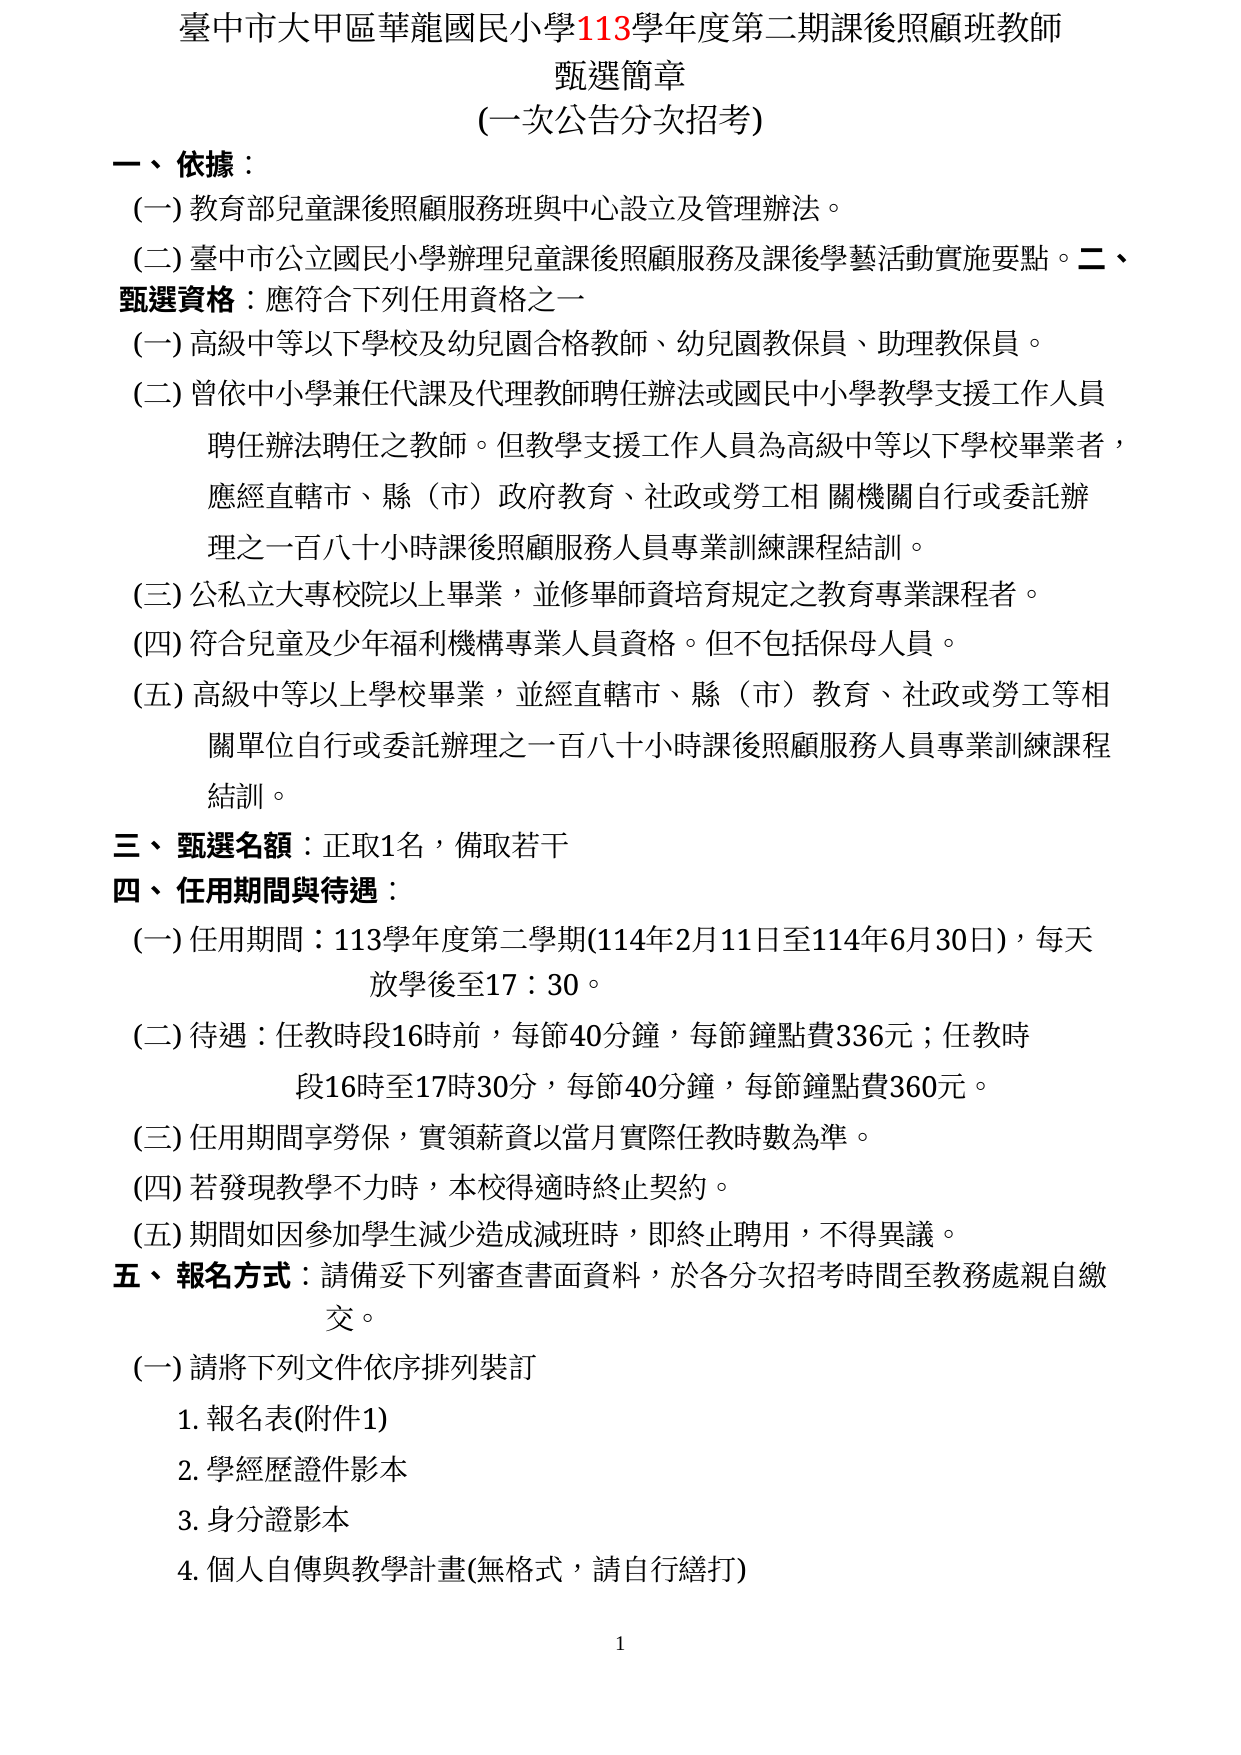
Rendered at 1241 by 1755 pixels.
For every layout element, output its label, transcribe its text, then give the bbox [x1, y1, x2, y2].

list 學經歷證件影本 [177, 1447, 1167, 1488]
text (二) 臺中市公立國民小學辦理兒童課後照顧服務及課後學藝活動實施要點。二、 甄選資格：應符合下列任用資格之一 [112, 237, 1112, 319]
text (五) 期間如因參加學生減少造成減班時，即終止聘用，不得異議。 [133, 1216, 1167, 1253]
text (四) 若發現教學不力時，本校得適時終止契約。 [133, 1165, 1167, 1207]
subtitle 四、 任用期間與待遇： [112, 864, 1167, 910]
text (一) 任用期間：113學年度第二學期(114年2月11日至114年6月30日)，每天 [133, 910, 1167, 960]
text (三) 公私立大專校院以上畢業，並修畢師資培育規定之教育專業課程者。 [133, 576, 1167, 613]
text (一) 教育部兒童課後照顧服務班與中心設立及管理辦法。 [133, 186, 1167, 228]
text 三、 甄選名額：正取1名，備取若干 [112, 825, 1167, 864]
text (一) 高級中等以下學校及幼兒園合格教師、幼兒園教保員、助理教保員。 [133, 321, 1167, 363]
text 放學後至17：30。 [369, 962, 1167, 1004]
text (二) 曾依中小學兼任代課及代理教師聘任辦法或國民中小學教學支援工作人員聘任辦法聘任之教師。但教學支援工作人員為高級中等以下學校畢業者，應經直轄市、縣（市）政府教育、社政或勞工相 關機關自行或委託辦理之一百八十小時課後照顧服務人員專業訓練課程結訓。 [133, 371, 1112, 566]
text (四) 符合兒童及少年福利機構專業人員資格。但不包括保母人員。 [133, 621, 1167, 663]
subtitle 一、 依據： [112, 142, 1167, 184]
text (一) 請將下列文件依序排列裝訂 [133, 1345, 1167, 1387]
list 身分證影本 [177, 1497, 1167, 1539]
text 臺中市大甲區華龍國民小學113學年度第二期課後照顧班教師甄選簡章 [178, 2, 1062, 98]
list 個人自傳與教學計畫(無格式，請自行繕打) [177, 1547, 1167, 1589]
text (三) 任用期間享勞保，實領薪資以當月實際任教時數為準。 [133, 1114, 1167, 1157]
text (五) 高級中等以上學校畢業，並經直轄市、縣（市）教育、社政或勞工等相關單位自行或委託辦理之一百八十小時課後照顧服務人員專業訓練課程結訓。 [133, 671, 1112, 816]
text (一次公告分次招考) [74, 99, 1167, 141]
text 五、 報名方式：請備妥下列審查書面資料，於各分次招考時間至教務處親自繳交。 [112, 1253, 1111, 1338]
list 報名表(附件1) [177, 1396, 1167, 1438]
text (二) 待遇：任教時段16時前，每節40分鐘，每節鐘點費336元；任教時段16時至17時30分，每節40分鐘，每節鐘點費360元。 [133, 1013, 1039, 1106]
